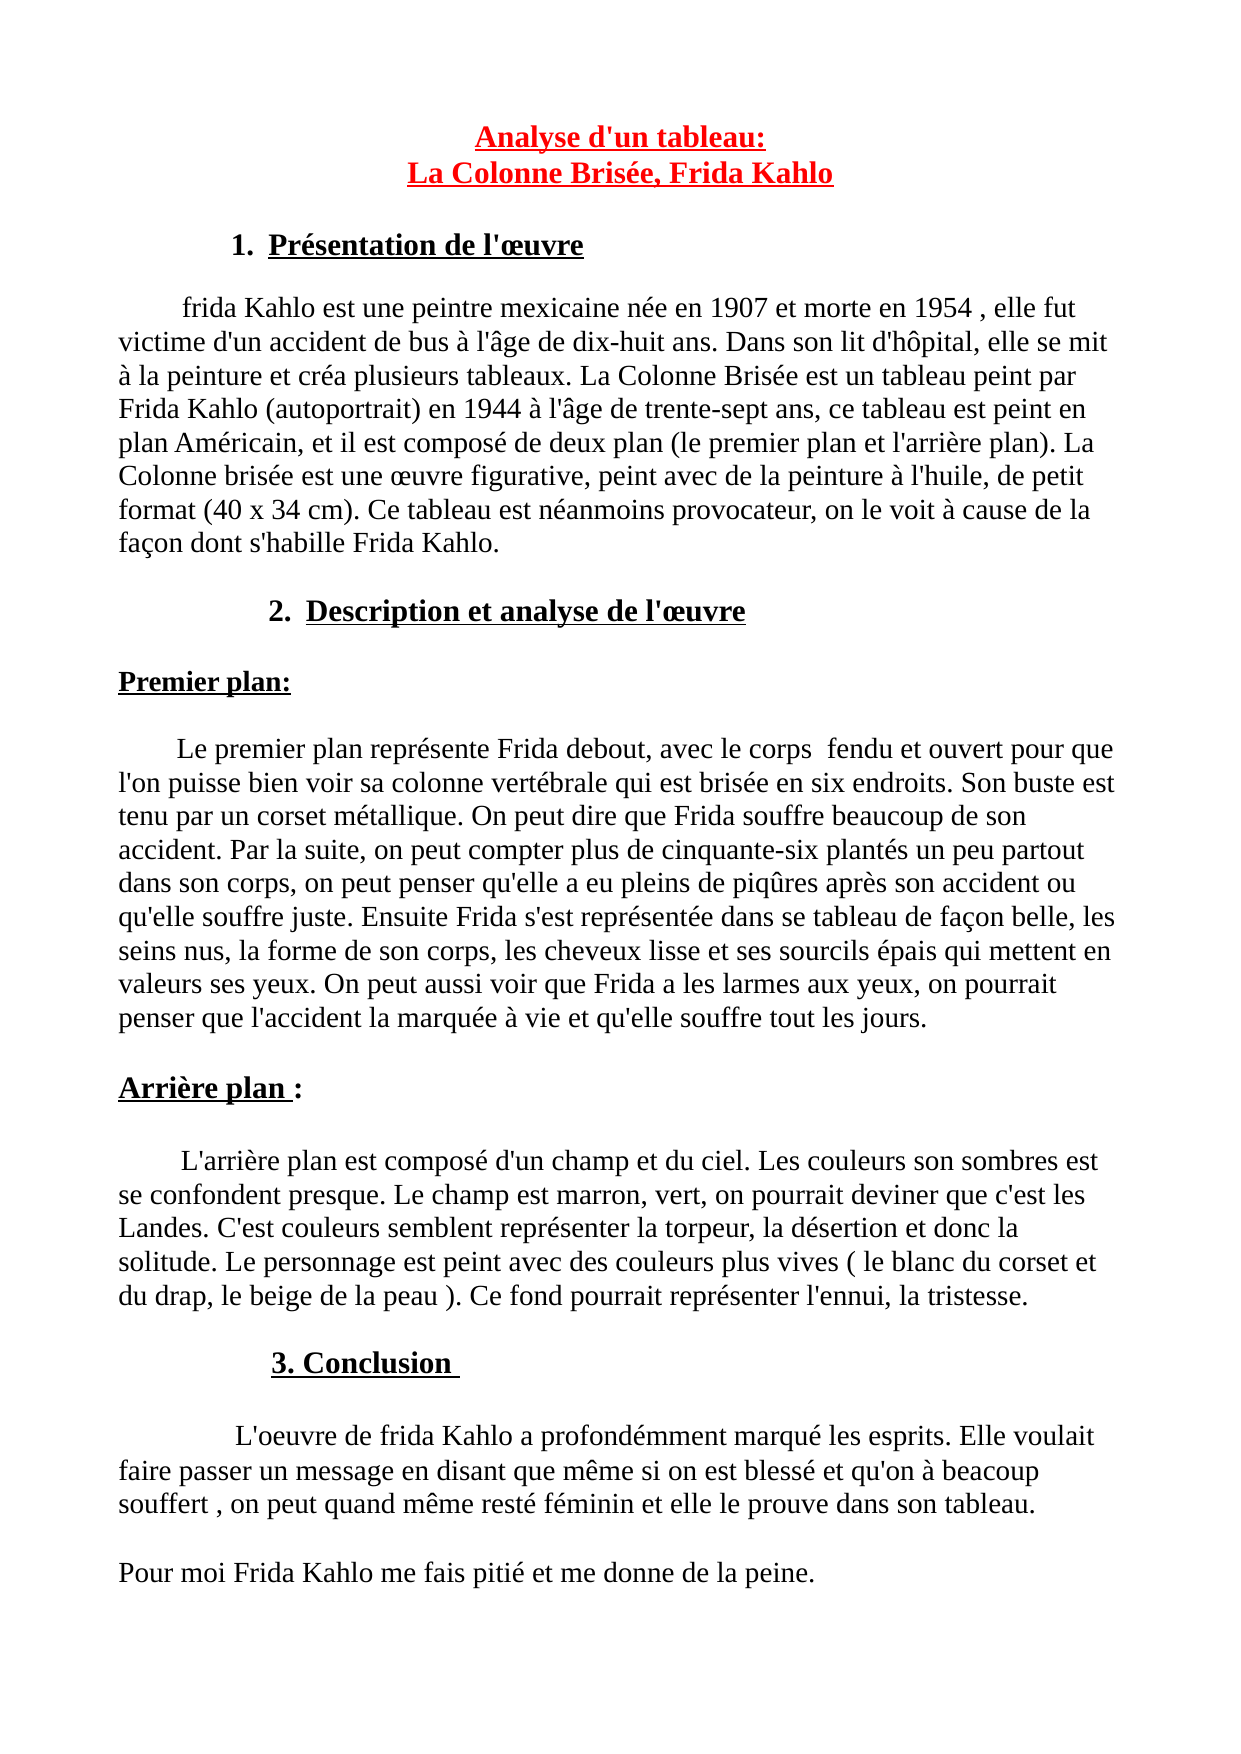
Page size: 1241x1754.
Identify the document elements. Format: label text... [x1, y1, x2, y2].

list Présentation de l'œuvre [231, 226, 1122, 262]
text Arrière plan : [118, 1069, 1122, 1105]
text Premier plan: [118, 664, 1122, 698]
text La Colonne Brisée, Frida Kahlo [118, 154, 1122, 190]
text Le premier plan représente Frida debout, avec le corps fendu et ouvert pour que l'on puisse bien voir sa colonne vertébrale qui est brisée en six endroits. Son buste est tenu par un corset métallique. On peut dire que Frida souffre beaucoup de son accident. Par la suite, on peut compter plus de cinquante-six plantés un peu partout dans son corps, on peut penser qu'elle a eu pleins de piqûres après son accident ou qu'elle souffre juste. Ensuite Frida s'est représentée dans se tableau de façon belle, les seins nus, la forme de son corps, les cheveux lisse et ses sourcils épais qui mettent en valeurs ses yeux. On peut aussi voir que Frida a les larmes aux yeux, on pourrait penser que l'accident la marquée à vie et qu'elle souffre tout les jours. [118, 731, 1122, 1033]
list Description et analyse de l'œuvre [268, 592, 1122, 628]
text Analyse d'un tableau: [118, 118, 1122, 154]
text L'arrière plan est composé d'un champ et du ciel. Les couleurs son sombres est se confondent presque. Le champ est marron, vert, on pourrait deviner que c'est les Landes. C'est couleurs semblent représenter la torpeur, la désertion et donc la solitude. Le personnage est peint avec des couleurs plus vives ( le blanc du corset et du drap, le beige de la peau ). Ce fond pourrait représenter l'ennui, la tristesse. 3. Conclusion [118, 1141, 1122, 1417]
text Pour moi Frida Kahlo me fais pitié et me donne de la peine. [118, 1556, 1122, 1589]
text L'oeuvre de frida Kahlo a profondémment marqué les esprits. Elle voulait faire passer un message en disant que même si on est blessé et qu'on à beacoup souffert , on peut quand même resté féminin et elle le prouve dans son tableau. [118, 1417, 1122, 1556]
text frida Kahlo est une peintre mexicaine née en 1907 et morte en 1954 , elle fut victime d'un accident de bus à l'âge de dix-huit ans. Dans son lit d'hôpital, elle se mit à la peinture et créa plusieurs tableaux. La Colonne Brisée est un tableau peint par Frida Kahlo (autoportrait) en 1944 à l'âge de trente-sept ans, ce tableau est peint en plan Américain, et il est composé de deux plan (le premier plan et l'arrière plan). La Colonne brisée est une œuvre figurative, peint avec de la peinture à l'huile, de petit format (40 x 34 cm). Ce tableau est néanmoins provocateur, on le voit à cause de la façon dont s'habille Frida Kahlo. [118, 291, 1122, 559]
